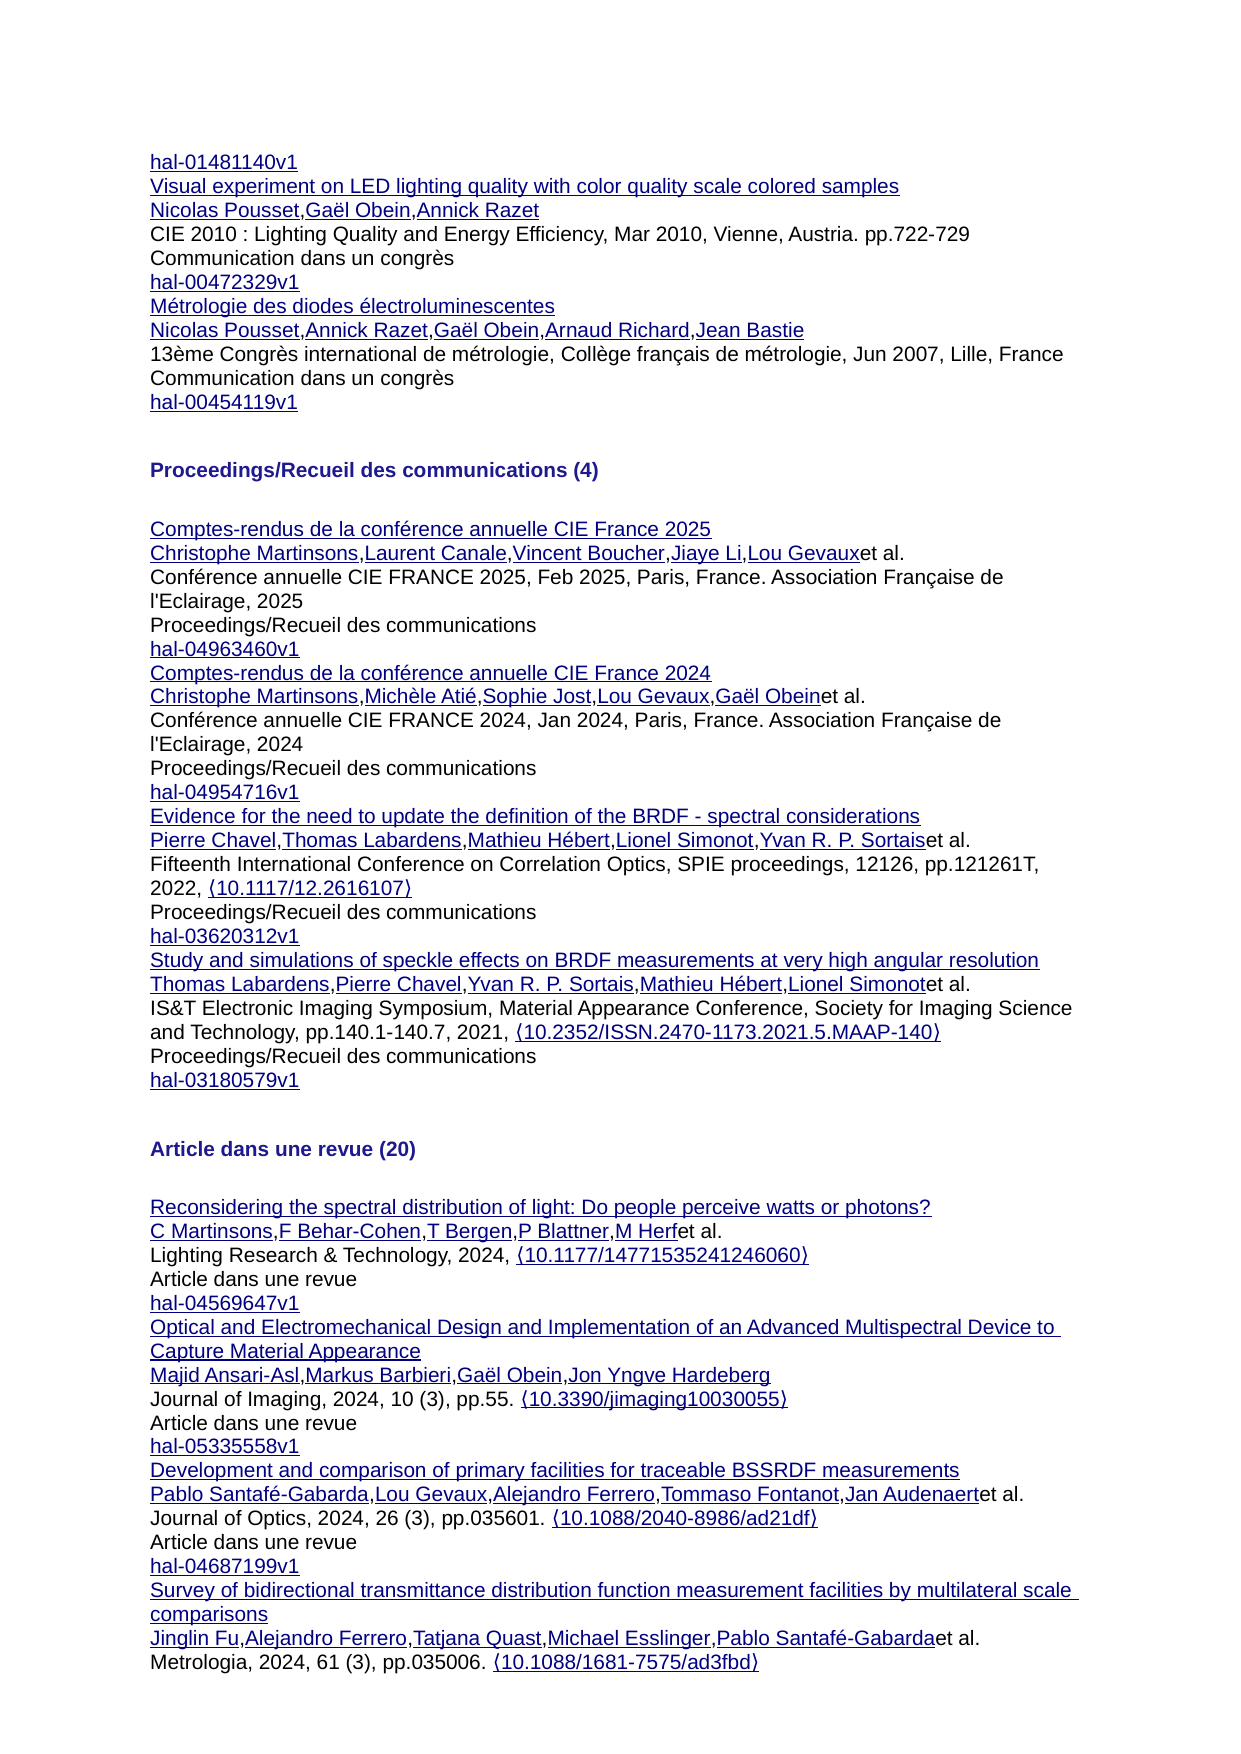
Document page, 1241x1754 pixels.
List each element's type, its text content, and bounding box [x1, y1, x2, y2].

table_cell Visual experiment on LED lighting quality with color quality scale colored samples Nicolas Pousset,Gaël Obein,Annick Razet CIE 2010 : Lighting Quality and Energy Efficiency, Mar 2010, Vienne, Austria. pp.722-729 Communication dans un congrès hal-00472329v1 [150, 174, 1090, 294]
table_cell hal-01481140v1 [150, 150, 1090, 174]
table_cell Métrologie des diodes électroluminescentes Nicolas Pousset,Annick Razet,Gaël Obein,Arnaud Richard,Jean Bastie 13ème Congrès international de métrologie, Collège français de métrologie, Jun 2007, Lille, France Communication dans un congrès hal-00454119v1 [150, 294, 1090, 413]
table_header Comptes-rendus de la conférence annuelle CIE France 2025 Christophe Martinsons,Laurent Canale,Vincent Boucher,Jiaye Li,Lou Gevauxet al. Conférence annuelle CIE FRANCE 2025, Feb 2025, Paris, France. Association Française de l'Eclairage, 2025 Proceedings/Recueil des communications hal-04963460v1 [150, 517, 1090, 660]
table_cell Survey of bidirectional transmittance distribution function measurement facilities by multilateral scale comparisons Jinglin Fu,Alejandro Ferrero,Tatjana Quast,Michael Esslinger,Pablo Santafé-Gabardaet al. Metrologia, 2024, 61 (3), pp.035006. ⟨10.1088/1681-7575/ad3fbd⟩ [150, 1578, 1090, 1674]
table_header Reconsidering the spectral distribution of light: Do people perceive watts or photons? C Martinsons,F Behar-Cohen,T Bergen,P Blattner,M Herfet al. Lighting Research & Technology, 2024, ⟨10.1177/14771535241246060⟩ Article dans une revue hal-04569647v1 [150, 1195, 1090, 1314]
table_cell Evidence for the need to update the definition of the BRDF - spectral considerations Pierre Chavel,Thomas Labardens,Mathieu Hébert,Lionel Simonot,Yvan R. P. Sortaiset al. Fifteenth International Conference on Correlation Optics, SPIE proceedings, 12126, pp.121261T, 2022, ⟨10.1117/12.2616107⟩ Proceedings/Recueil des communications hal-03620312v1 [150, 804, 1090, 948]
table_cell Development and comparison of primary facilities for traceable BSSRDF measurements Pablo Santafé-Gabarda,Lou Gevaux,Alejandro Ferrero,Tommaso Fontanot,Jan Audenaertet al. Journal of Optics, 2024, 26 (3), pp.035601. ⟨10.1088/2040-8986/ad21df⟩ Article dans une revue hal-04687199v1 [150, 1458, 1090, 1578]
subtitle Article dans une revue (20) [150, 1136, 1090, 1160]
subtitle Proceedings/Recueil des communications (4) [150, 458, 1090, 482]
table_cell Comptes-rendus de la conférence annuelle CIE France 2024 Christophe Martinsons,Michèle Atié,Sophie Jost,Lou Gevaux,Gaël Obeinet al. Conférence annuelle CIE FRANCE 2024, Jan 2024, Paris, France. Association Française de l'Eclairage, 2024 Proceedings/Recueil des communications hal-04954716v1 [150, 660, 1090, 804]
table_cell Study and simulations of speckle effects on BRDF measurements at very high angular resolution Thomas Labardens,Pierre Chavel,Yvan R. P. Sortais,Mathieu Hébert,Lionel Simonotet al. IS&T Electronic Imaging Symposium, Material Appearance Conference, Society for Imaging Science and Technology, pp.140.1-140.7, 2021, ⟨10.2352/ISSN.2470-1173.2021.5.MAAP-140⟩ Proceedings/Recueil des communications hal-03180579v1 [150, 948, 1090, 1092]
table_cell Optical and Electromechanical Design and Implementation of an Advanced Multispectral Device to Capture Material Appearance Majid Ansari-Asl,Markus Barbieri,Gaël Obein,Jon Yngve Hardeberg Journal of Imaging, 2024, 10 (3), pp.55. ⟨10.3390/jimaging10030055⟩ Article dans une revue hal-05335558v1 [150, 1315, 1090, 1458]
